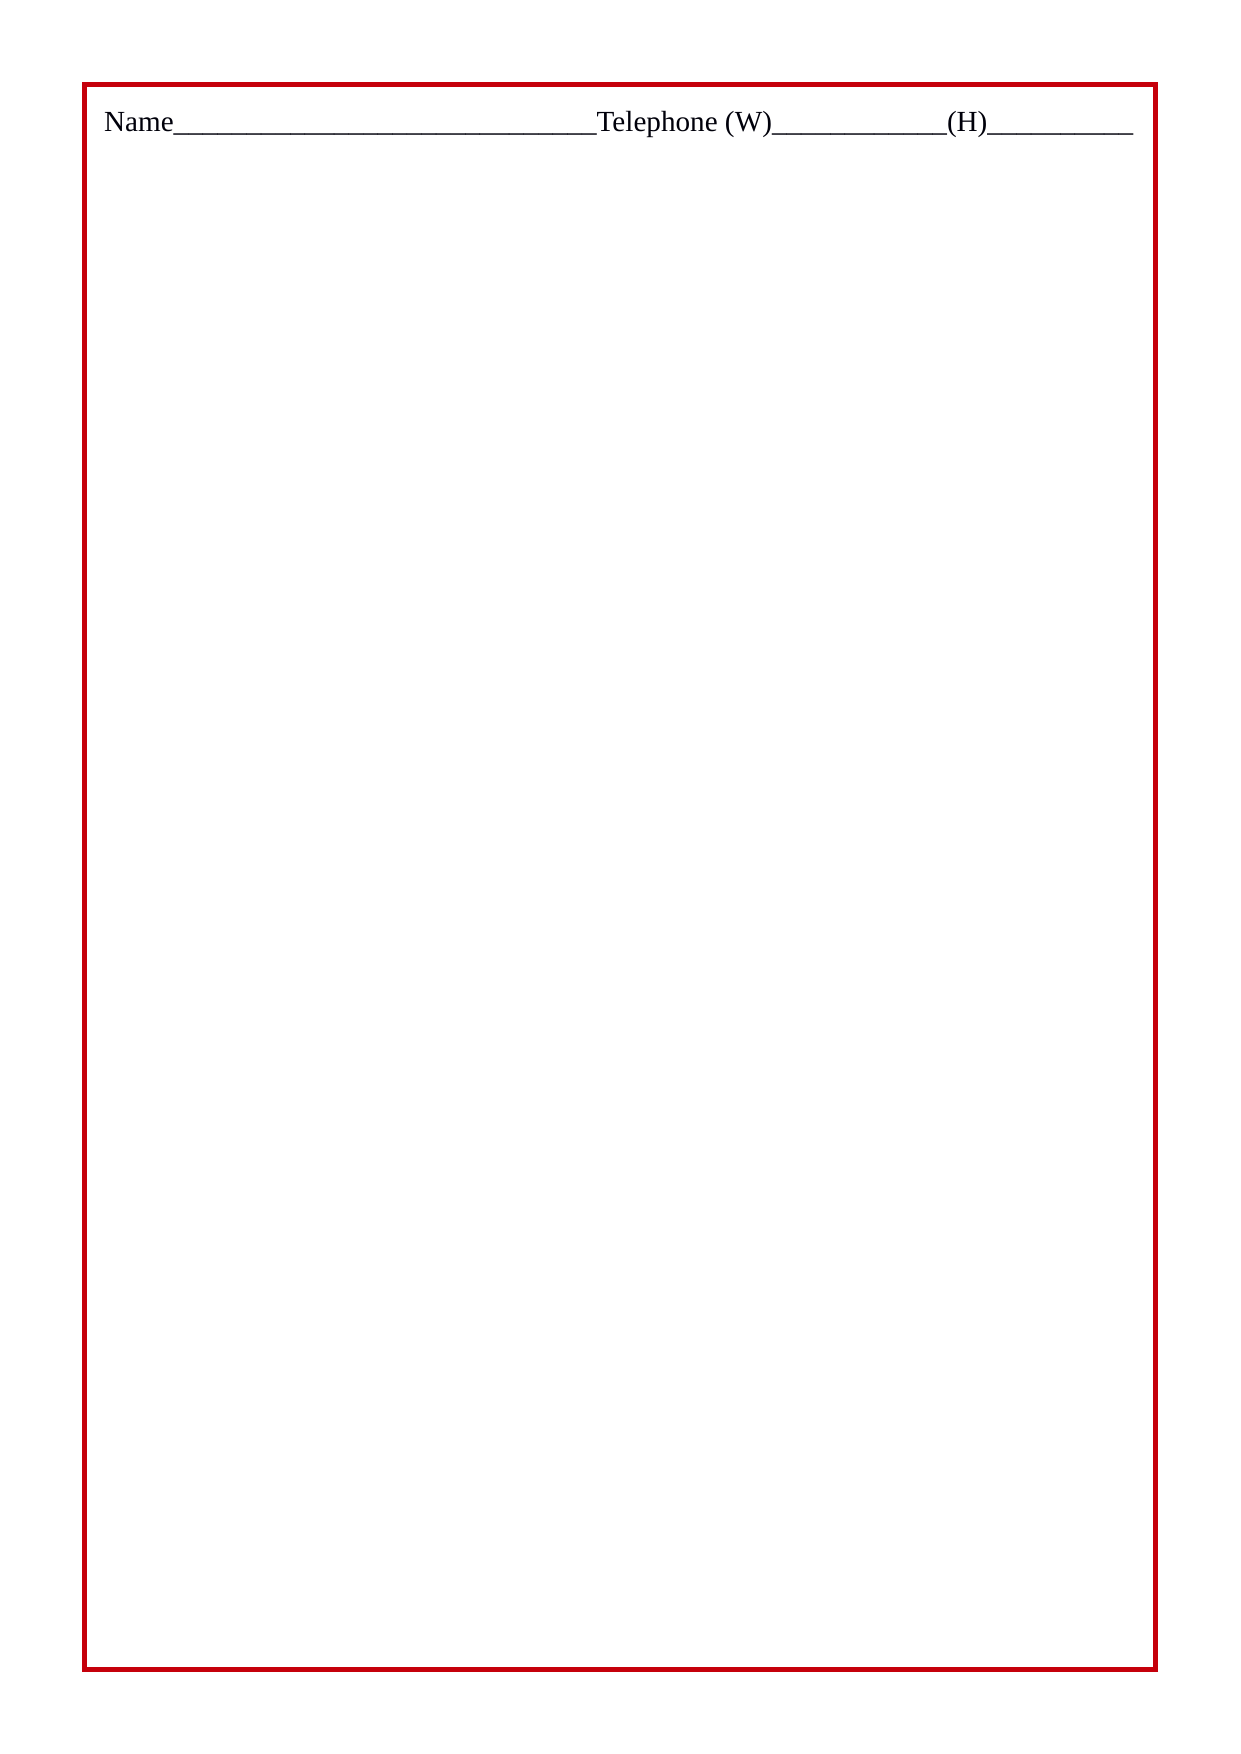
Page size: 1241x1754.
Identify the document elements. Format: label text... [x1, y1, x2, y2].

text Name_____________________________Telephone (W)____________(H)__________ [104, 104, 1136, 137]
